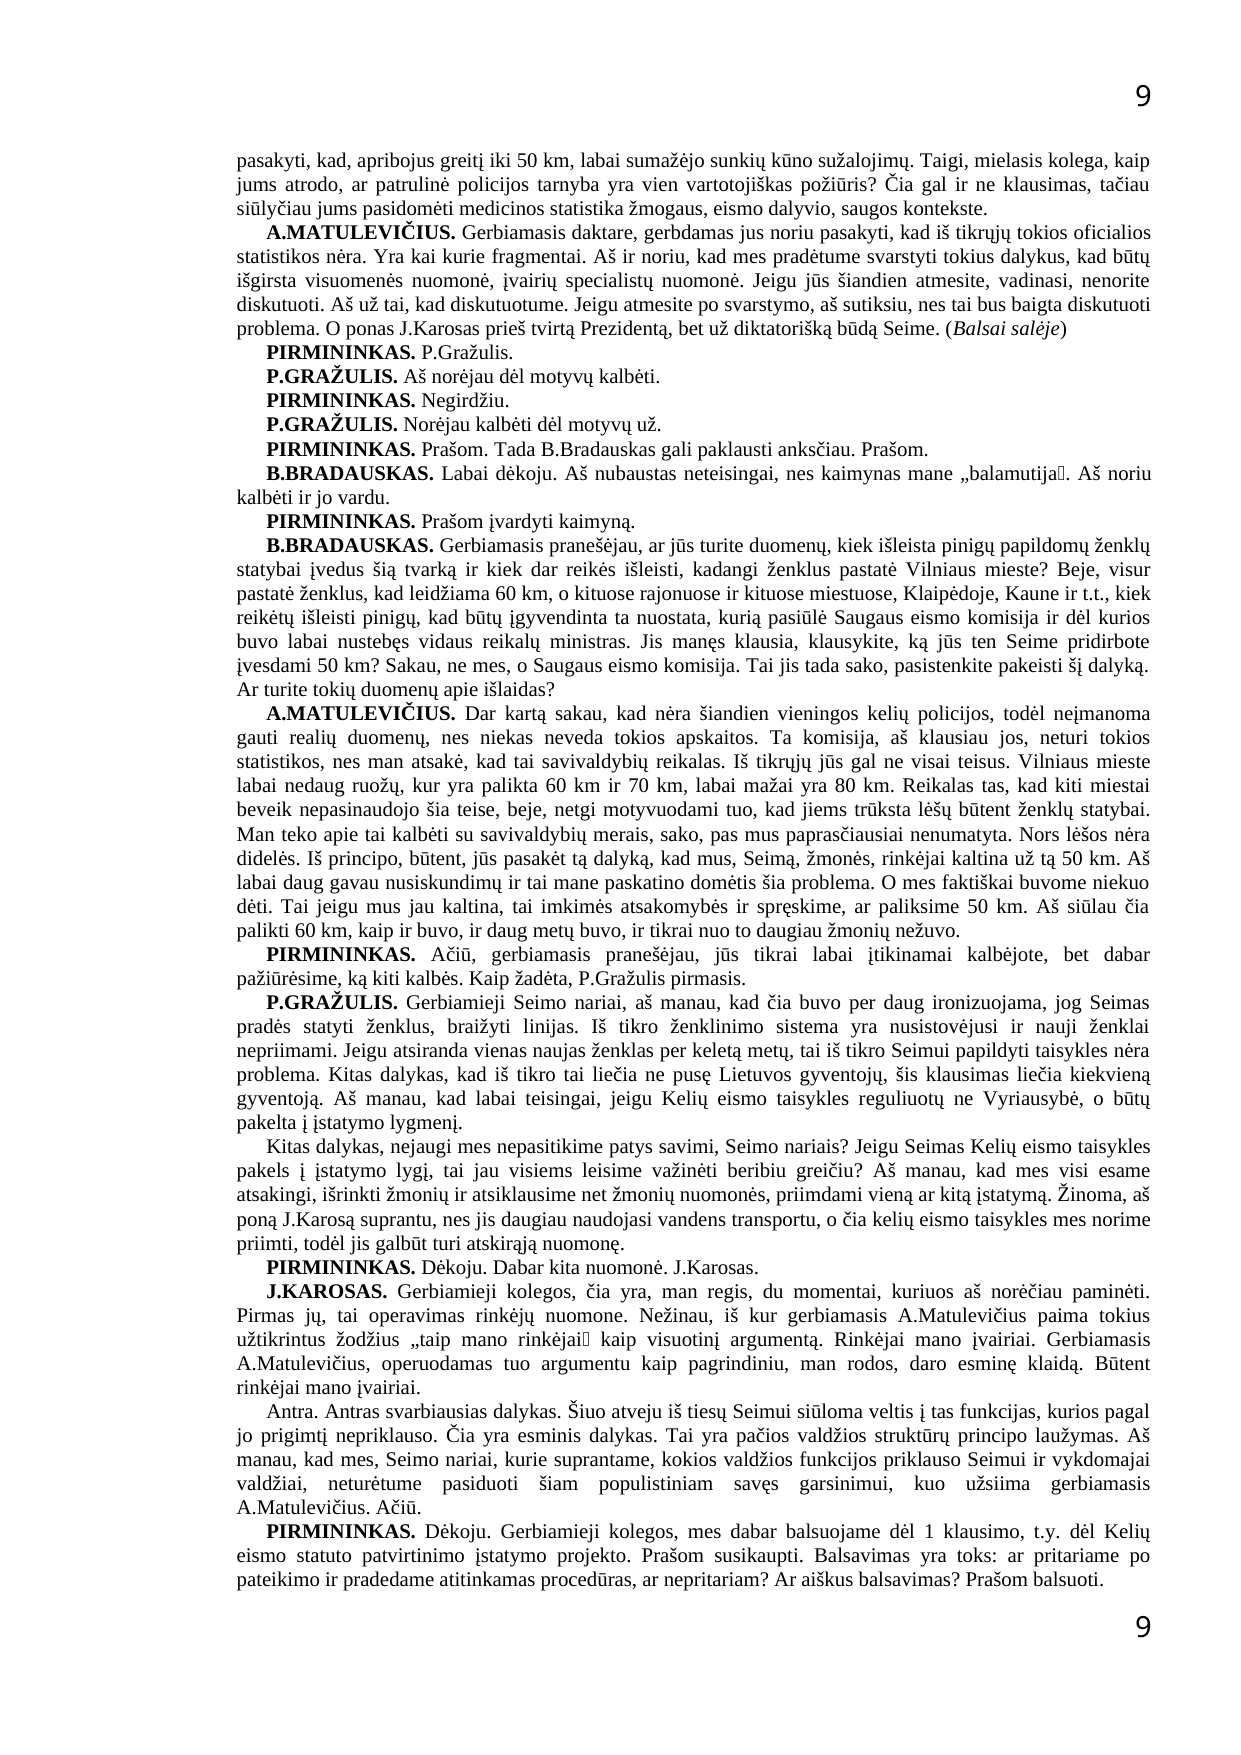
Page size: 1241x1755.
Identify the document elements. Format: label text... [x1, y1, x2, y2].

text P.GRAŽULIS. Aš norėjau dėl motyvų kalbėti. [236, 364, 1152, 388]
text B.BRADAUSKAS. Labai dėkoju. Aš nubaustas neteisingai, nes kaimynas mane „balamutija. Aš noriu kalbėti ir jo vardu. [236, 461, 1152, 509]
text Antra. Antras svarbiausias dalykas. Šiuo atveju iš tiesų Seimui siūloma veltis į tas funkcijas, kurios pagal jo prigimtį nepriklauso. Čia yra esminis dalykas. Tai yra pačios valdžios struktūrų principo laužymas. Aš manau, kad mes, Seimo nariai, kurie suprantame, kokios valdžios funkcijos priklauso Seimui ir vykdomajai valdžiai, neturėtume pasiduoti šiam populistiniam savęs garsinimui, kuo užsiima gerbiamasis A.Matulevičius. Ačiū. [236, 1399, 1152, 1519]
text B.BRADAUSKAS. Gerbiamasis pranešėjau, ar jūs turite duomenų, kiek išleista pinigų papildomų ženklų statybai įvedus šią tvarką ir kiek dar reikės išleisti, kadangi ženklus pastatė Vilniaus mieste? Beje, visur pastatė ženklus, kad leidžiama 60 km, o kituose rajonuose ir kituose miestuose, Klaipėdoje, Kaune ir t.t., kiek reikėtų išleisti pinigų, kad būtų įgyvendinta ta nuostata, kurią pasiūlė Saugaus eismo komisija ir dėl kurios buvo labai nustebęs vidaus reikalų ministras. Jis manęs klausia, klausykite, ką jūs ten Seime pridirbote įvesdami 50 km? Sakau, ne mes, o Saugaus eismo komisija. Tai jis tada sako, pasistenkite pakeisti šį dalyką. Ar turite tokių duomenų apie išlaidas? [236, 533, 1152, 701]
text J.KAROSAS. Gerbiamieji kolegos, čia yra, man regis, du momentai, kuriuos aš norėčiau paminėti. Pirmas jų, tai operavimas rinkėjų nuomone. Nežinau, iš kur gerbiamasis A.Matulevičius paima tokius užtikrintus žodžius „taip mano rinkėjai kaip visuotinį argumentą. Rinkėjai mano įvairiai. Gerbiamasis A.Matulevičius, operuodamas tuo argumentu kaip pagrindiniu, man rodos, daro esminę klaidą. Būtent rinkėjai mano įvairiai. [236, 1279, 1152, 1399]
text PIRMININKAS. P.Gražulis. [236, 340, 1152, 364]
text A.MATULEVIČIUS. Gerbiamasis daktare, gerbdamas jus noriu pasakyti, kad iš tikrųjų tokios oficialios statistikos nėra. Yra kai kurie fragmentai. Aš ir noriu, kad mes pradėtume svarstyti tokius dalykus, kad būtų išgirsta visuomenės nuomonė, įvairių specialistų nuomonė. Jeigu jūs šiandien atmesite, vadinasi, nenorite diskutuoti. Aš už tai, kad diskutuotume. Jeigu atmesite po svarstymo, aš sutiksiu, nes tai bus baigta diskutuoti problema. O ponas J.Karosas prieš tvirtą Prezidentą, bet už diktatorišką būdą Seime. (Balsai salėje) [236, 220, 1152, 340]
text PIRMININKAS. Prašom. Tada B.Bradauskas gali paklausti anksčiau. Prašom. [236, 436, 1152, 461]
text A.MATULEVIČIUS. Dar kartą sakau, kad nėra šiandien vieningos kelių policijos, todėl neįmanoma gauti realių duomenų, nes niekas neveda tokios apskaitos. Ta komisija, aš klausiau jos, neturi tokios statistikos, nes man atsakė, kad tai savivaldybių reikalas. Iš tikrųjų jūs gal ne visai teisus. Vilniaus mieste labai nedaug ruožų, kur yra palikta 60 km ir 70 km, labai mažai yra 80 km. Reikalas tas, kad kiti miestai beveik nepasinaudojo šia teise, beje, netgi motyvuodami tuo, kad jiems trūksta lėšų būtent ženklų statybai. Man teko apie tai kalbėti su savivaldybių merais, sako, pas mus paprasčiausiai nenumatyta. Nors lėšos nėra didelės. Iš principo, būtent, jūs pasakėt tą dalyką, kad mus, Seimą, žmonės, rinkėjai kaltina už tą 50 km. Aš labai daug gavau nusiskundimų ir tai mane paskatino domėtis šia problema. O mes faktiškai buvome niekuo dėti. Tai jeigu mus jau kaltina, tai imkimės atsakomybės ir spręskime, ar paliksime 50 km. Aš siūlau čia palikti 60 km, kaip ir buvo, ir daug metų buvo, ir tikrai nuo to daugiau žmonių nežuvo. [236, 701, 1152, 942]
text PIRMININKAS. Ačiū, gerbiamasis pranešėjau, jūs tikrai labai įtikinamai kalbėjote, bet dabar pažiūrėsime, ką kiti kalbės. Kaip žadėta, P.Gražulis pirmasis. [236, 942, 1152, 990]
text PIRMININKAS. Dėkoju. Gerbiamieji kolegos, mes dabar balsuojame dėl 1 klausimo, t.y. dėl Kelių eismo statuto patvirtinimo įstatymo projekto. Prašom susikaupti. Balsavimas yra toks: ar pritariame po pateikimo ir pradedame atitinkamas procedūras, ar nepritariam? Ar aiškus balsavimas? Prašom balsuoti. [236, 1519, 1152, 1591]
text pasakyti, kad, apribojus greitį iki 50 km, labai sumažėjo sunkių kūno sužalojimų. Taigi, mielasis kolega, kaip jums atrodo, ar patrulinė policijos tarnyba yra vien vartotojiškas požiūris? Čia gal ir ne klausimas, tačiau siūlyčiau jums pasidomėti medicinos statistika žmogaus, eismo dalyvio, saugos kontekste. [236, 148, 1152, 220]
text PIRMININKAS. Dėkoju. Dabar kita nuomonė. J.Karosas. [236, 1254, 1152, 1279]
text Kitas dalykas, nejaugi mes nepasitikime patys savimi, Seimo nariais? Jeigu Seimas Kelių eismo taisykles pakels į įstatymo lygį, tai jau visiems leisime važinėti beribiu greičiu? Aš manau, kad mes visi esame atsakingi, išrinkti žmonių ir atsiklausime net žmonių nuomonės, priimdami vieną ar kitą įstatymą. Žinoma, aš poną J.Karosą suprantu, nes jis daugiau naudojasi vandens transportu, o čia kelių eismo taisykles mes norime priimti, todėl jis galbūt turi atskirąją nuomonę. [236, 1134, 1152, 1254]
text P.GRAŽULIS. Gerbiamieji Seimo nariai, aš manau, kad čia buvo per daug ironizuojama, jog Seimas pradės statyti ženklus, braižyti linijas. Iš tikro ženklinimo sistema yra nusistovėjusi ir nauji ženklai nepriimami. Jeigu atsiranda vienas naujas ženklas per keletą metų, tai iš tikro Seimui papildyti taisykles nėra problema. Kitas dalykas, kad iš tikro tai liečia ne pusę Lietuvos gyventojų, šis klausimas liečia kiekvieną gyventoją. Aš manau, kad labai teisingai, jeigu Kelių eismo taisykles reguliuotų ne Vyriausybė, o būtų pakelta į įstatymo lygmenį. [236, 990, 1152, 1134]
text PIRMININKAS. Negirdžiu. [236, 388, 1152, 412]
text PIRMININKAS. Prašom įvardyti kaimyną. [236, 509, 1152, 533]
text P.GRAŽULIS. Norėjau kalbėti dėl motyvų už. [236, 412, 1152, 436]
